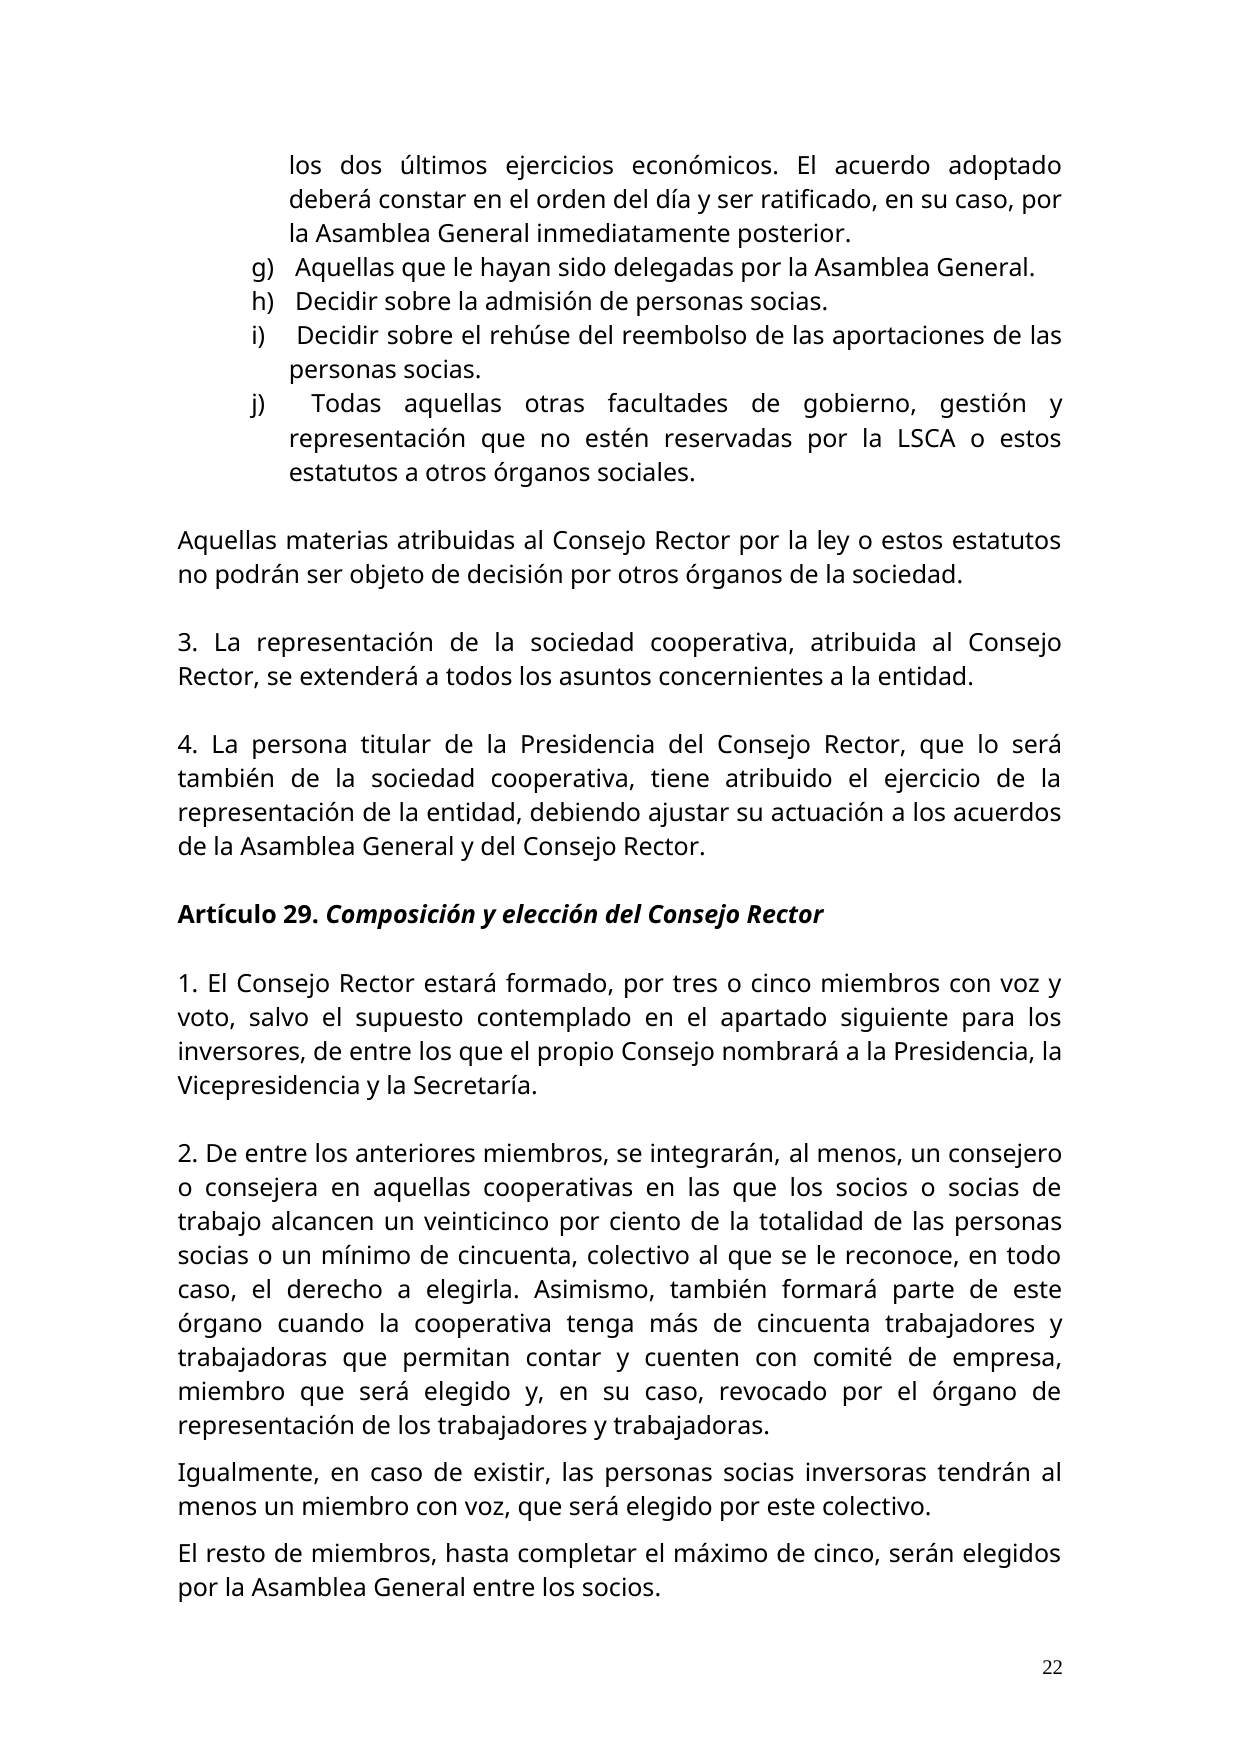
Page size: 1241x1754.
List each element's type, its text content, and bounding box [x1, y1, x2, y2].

list Aquellas que le hayan sido delegadas por la Asamblea General. [251, 250, 1063, 284]
list Decidir sobre la admisión de personas socias. [251, 284, 1063, 318]
text 1. El Consejo Rector estará formado, por tres o cinco miembros con voz y voto, salvo el supuesto contemplado en el apartado siguiente para los inversores, de entre los que el propio Consejo nombrará a la Presidencia, la Vicepresidencia y la Secretaría. [177, 965, 1063, 1101]
text 3. La representación de la sociedad cooperativa, atribuida al Consejo Rector, se extenderá a todos los asuntos concernientes a la entidad. [177, 624, 1063, 693]
list Todas aquellas otras facultades de gobierno, gestión y representación que no estén reservadas por la LSCA o estos estatutos a otros órganos sociales. [251, 386, 1063, 488]
text El resto de miembros, hasta completar el máximo de cinco, serán elegidos por la Asamblea General entre los socios. [177, 1535, 1063, 1603]
list Decidir sobre el rehúse del reembolso de las aportaciones de las personas socias. [251, 318, 1063, 386]
text Aquellas materias atribuidas al Consejo Rector por la ley o estos estatutos no podrán ser objeto de decisión por otros órganos de la sociedad. [177, 522, 1063, 591]
text Igualmente, en caso de existir, las personas socias inversoras tendrán al menos un miembro con voz, que será elegido por este colectivo. [177, 1454, 1063, 1523]
text 4. La persona titular de la Presidencia del Consejo Rector, que lo será también de la sociedad cooperativa, tiene atribuido el ejercicio de la representación de la entidad, debiendo ajustar su actuación a los acuerdos de la Asamblea General y del Consejo Rector. [177, 727, 1063, 863]
list los dos últimos ejercicios económicos. El acuerdo adoptado deberá constar en el orden del día y ser ratificado, en su caso, por la Asamblea General inmediatamente posterior. [251, 148, 1063, 250]
text 2. De entre los anteriores miembros, se integrarán, al menos, un consejero o consejera en aquellas cooperativas en las que los socios o socias de trabajo alcancen un veinticinco por ciento de la totalidad de las personas socias o un mínimo de cincuenta, colectivo al que se le reconoce, en todo caso, el derecho a elegirla. Asimismo, también formará parte de este órgano cuando la cooperativa tenga más de cincuenta trabajadores y trabajadoras que permitan contar y cuenten con comité de empresa, miembro que será elegido y, en su caso, revocado por el órgano de representación de los trabajadores y trabajadoras. [177, 1136, 1063, 1442]
text Artículo 29. Composición y elección del Consejo Rector [177, 897, 1063, 931]
